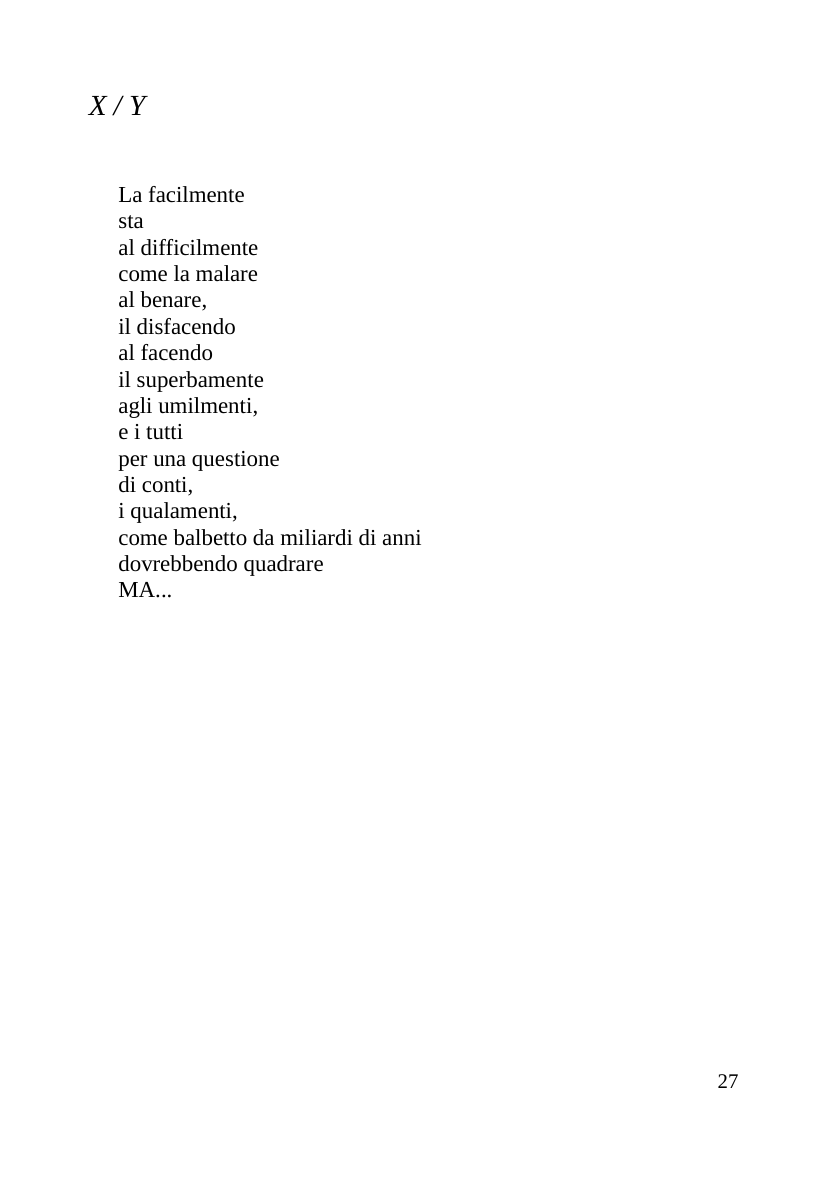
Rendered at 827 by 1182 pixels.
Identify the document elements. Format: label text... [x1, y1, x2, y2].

text X / Y [88, 88, 738, 122]
text per una questione [118, 445, 738, 471]
text La facilmente [118, 181, 738, 207]
text di conti, [118, 471, 738, 497]
text MA... [118, 576, 738, 603]
text come balbetto da miliardi di anni [118, 524, 738, 550]
text i qualamenti, [118, 497, 738, 524]
text il disfacendo [118, 313, 738, 339]
text e i tutti [118, 418, 738, 445]
text sta [118, 207, 738, 234]
text al benare, [118, 287, 738, 313]
text agli umilmenti, [118, 392, 738, 418]
text al difficilmente [118, 234, 738, 260]
text al facendo [118, 339, 738, 366]
text dovrebbendo quadrare [118, 550, 738, 576]
text il superbamente [118, 366, 738, 392]
text come la malare [118, 260, 738, 287]
